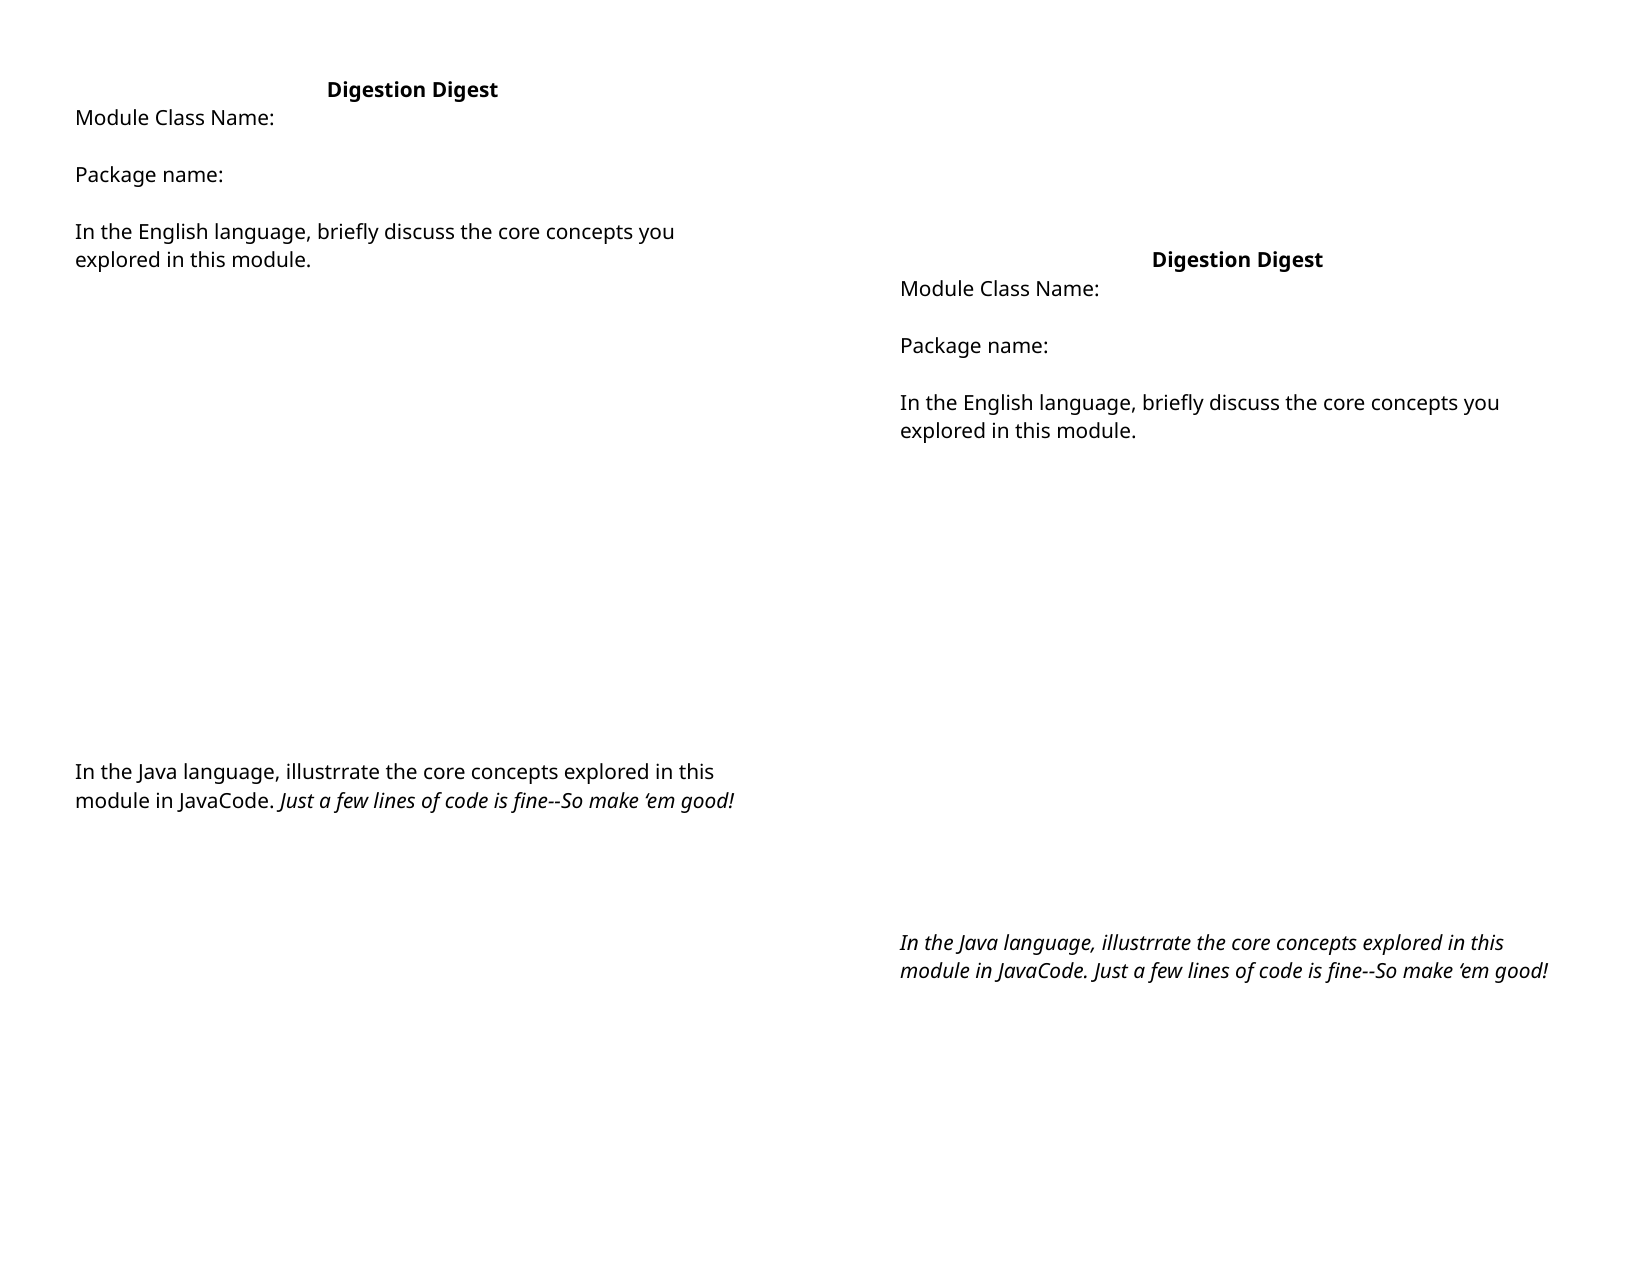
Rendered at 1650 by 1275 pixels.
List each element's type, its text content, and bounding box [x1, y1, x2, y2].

text Package name: [75, 160, 750, 189]
text Digestion Digest [75, 75, 750, 103]
text Package name: [900, 331, 1575, 359]
text Module Class Name: [900, 274, 1575, 302]
text In the Java language, illustrrate the core concepts explored in this module in JavaCode. Just a few lines of code is fine--So make ‘em good! [900, 928, 1575, 985]
text Module Class Name: [75, 103, 750, 132]
text Digestion Digest [900, 246, 1575, 274]
text In the English language, briefly discuss the core concepts you explored in this module. [900, 388, 1575, 445]
text In the Java language, illustrrate the core concepts explored in this module in JavaCode. Just a few lines of code is fine--So make ‘em good! [75, 757, 750, 814]
text In the English language, briefly discuss the core concepts you explored in this module. [75, 217, 750, 274]
